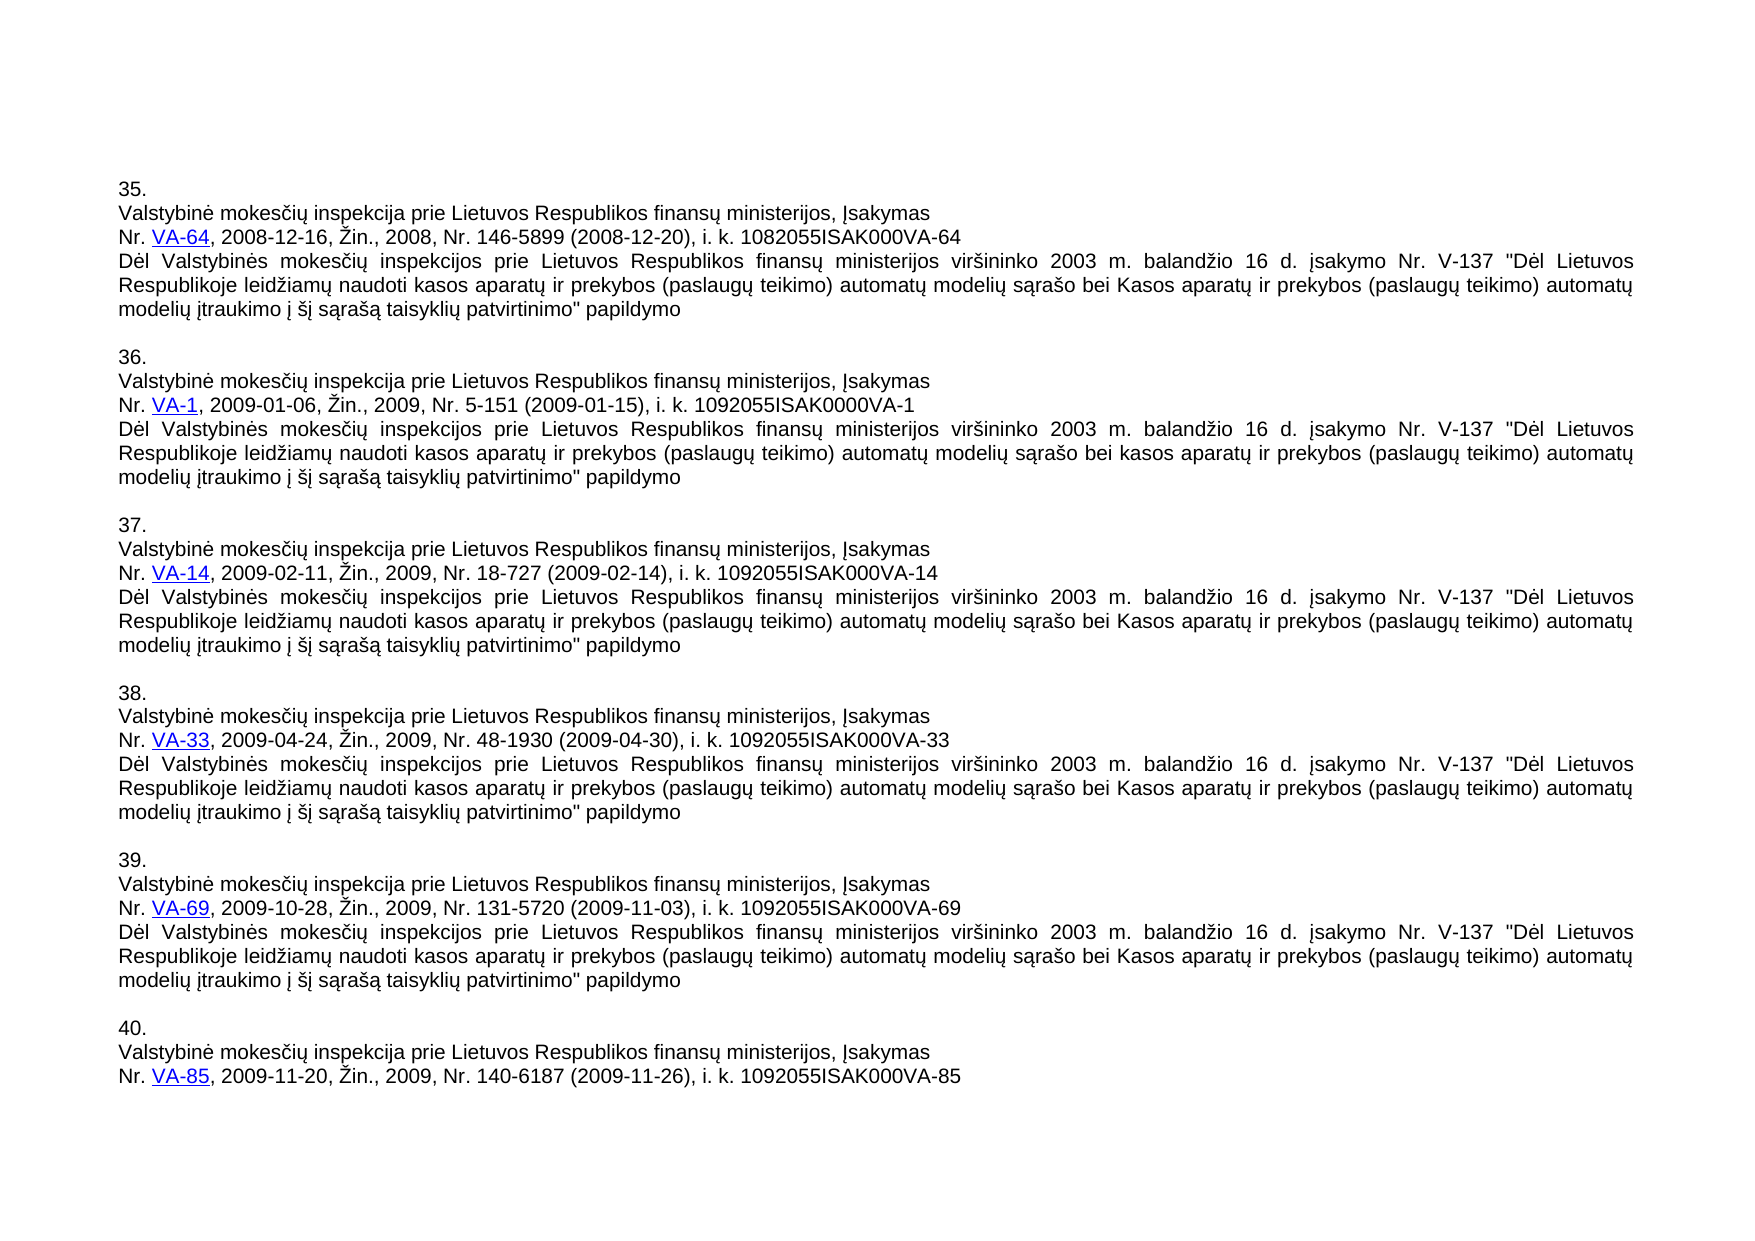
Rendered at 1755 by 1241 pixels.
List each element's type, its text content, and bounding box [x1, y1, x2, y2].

text Dėl Valstybinės mokesčių inspekcijos prie Lietuvos Respublikos finansų ministerijos viršininko 2003 m. balandžio 16 d. įsakymo Nr. V-137 "Dėl Lietuvos Respublikoje leidžiamų naudoti kasos aparatų ir prekybos (paslaugų teikimo) automatų modelių sąrašo bei Kasos aparatų ir prekybos (paslaugų teikimo) automatų modelių įtraukimo į šį sąrašą taisyklių patvirtinimo" papildymo [118, 752, 1636, 824]
text 38. [118, 680, 1636, 704]
text Valstybinė mokesčių inspekcija prie Lietuvos Respublikos finansų ministerijos, Įsakymas [118, 872, 1636, 896]
text Dėl Valstybinės mokesčių inspekcijos prie Lietuvos Respublikos finansų ministerijos viršininko 2003 m. balandžio 16 d. įsakymo Nr. V-137 "Dėl Lietuvos Respublikoje leidžiamų naudoti kasos aparatų ir prekybos (paslaugų teikimo) automatų modelių sąrašo bei Kasos aparatų ir prekybos (paslaugų teikimo) automatų modelių įtraukimo į šį sąrašą taisyklių patvirtinimo" papildymo [118, 920, 1636, 992]
text Nr. VA-1, 2009-01-06, Žin., 2009, Nr. 5-151 (2009-01-15), i. k. 1092055ISAK0000VA-1 [118, 393, 1636, 417]
text 37. [118, 513, 1636, 537]
text Nr. VA-64, 2008-12-16, Žin., 2008, Nr. 146-5899 (2008-12-20), i. k. 1082055ISAK000VA-64 [118, 225, 1636, 249]
text Valstybinė mokesčių inspekcija prie Lietuvos Respublikos finansų ministerijos, Įsakymas [118, 704, 1636, 728]
text 35. [118, 177, 1636, 201]
text Dėl Valstybinės mokesčių inspekcijos prie Lietuvos Respublikos finansų ministerijos viršininko 2003 m. balandžio 16 d. įsakymo Nr. V-137 "Dėl Lietuvos Respublikoje leidžiamų naudoti kasos aparatų ir prekybos (paslaugų teikimo) automatų modelių sąrašo bei Kasos aparatų ir prekybos (paslaugų teikimo) automatų modelių įtraukimo į šį sąrašą taisyklių patvirtinimo" papildymo [118, 584, 1636, 656]
text 40. [118, 1016, 1636, 1040]
text Nr. VA-69, 2009-10-28, Žin., 2009, Nr. 131-5720 (2009-11-03), i. k. 1092055ISAK000VA-69 [118, 896, 1636, 920]
text Dėl Valstybinės mokesčių inspekcijos prie Lietuvos Respublikos finansų ministerijos viršininko 2003 m. balandžio 16 d. įsakymo Nr. V-137 "Dėl Lietuvos Respublikoje leidžiamų naudoti kasos aparatų ir prekybos (paslaugų teikimo) automatų modelių sąrašo bei kasos aparatų ir prekybos (paslaugų teikimo) automatų modelių įtraukimo į šį sąrašą taisyklių patvirtinimo" papildymo [118, 417, 1636, 489]
text Nr. VA-33, 2009-04-24, Žin., 2009, Nr. 48-1930 (2009-04-30), i. k. 1092055ISAK000VA-33 [118, 728, 1636, 752]
text Valstybinė mokesčių inspekcija prie Lietuvos Respublikos finansų ministerijos, Įsakymas [118, 369, 1636, 393]
text Dėl Valstybinės mokesčių inspekcijos prie Lietuvos Respublikos finansų ministerijos viršininko 2003 m. balandžio 16 d. įsakymo Nr. V-137 "Dėl Lietuvos Respublikoje leidžiamų naudoti kasos aparatų ir prekybos (paslaugų teikimo) automatų modelių sąrašo bei Kasos aparatų ir prekybos (paslaugų teikimo) automatų modelių įtraukimo į šį sąrašą taisyklių patvirtinimo" papildymo [118, 249, 1636, 321]
text 36. [118, 345, 1636, 369]
text 39. [118, 848, 1636, 872]
text Valstybinė mokesčių inspekcija prie Lietuvos Respublikos finansų ministerijos, Įsakymas [118, 537, 1636, 561]
text Nr. VA-85, 2009-11-20, Žin., 2009, Nr. 140-6187 (2009-11-26), i. k. 1092055ISAK000VA-85 [118, 1064, 1636, 1088]
text Nr. VA-14, 2009-02-11, Žin., 2009, Nr. 18-727 (2009-02-14), i. k. 1092055ISAK000VA-14 [118, 561, 1636, 584]
text Valstybinė mokesčių inspekcija prie Lietuvos Respublikos finansų ministerijos, Įsakymas [118, 201, 1636, 225]
text Valstybinė mokesčių inspekcija prie Lietuvos Respublikos finansų ministerijos, Įsakymas [118, 1040, 1636, 1064]
